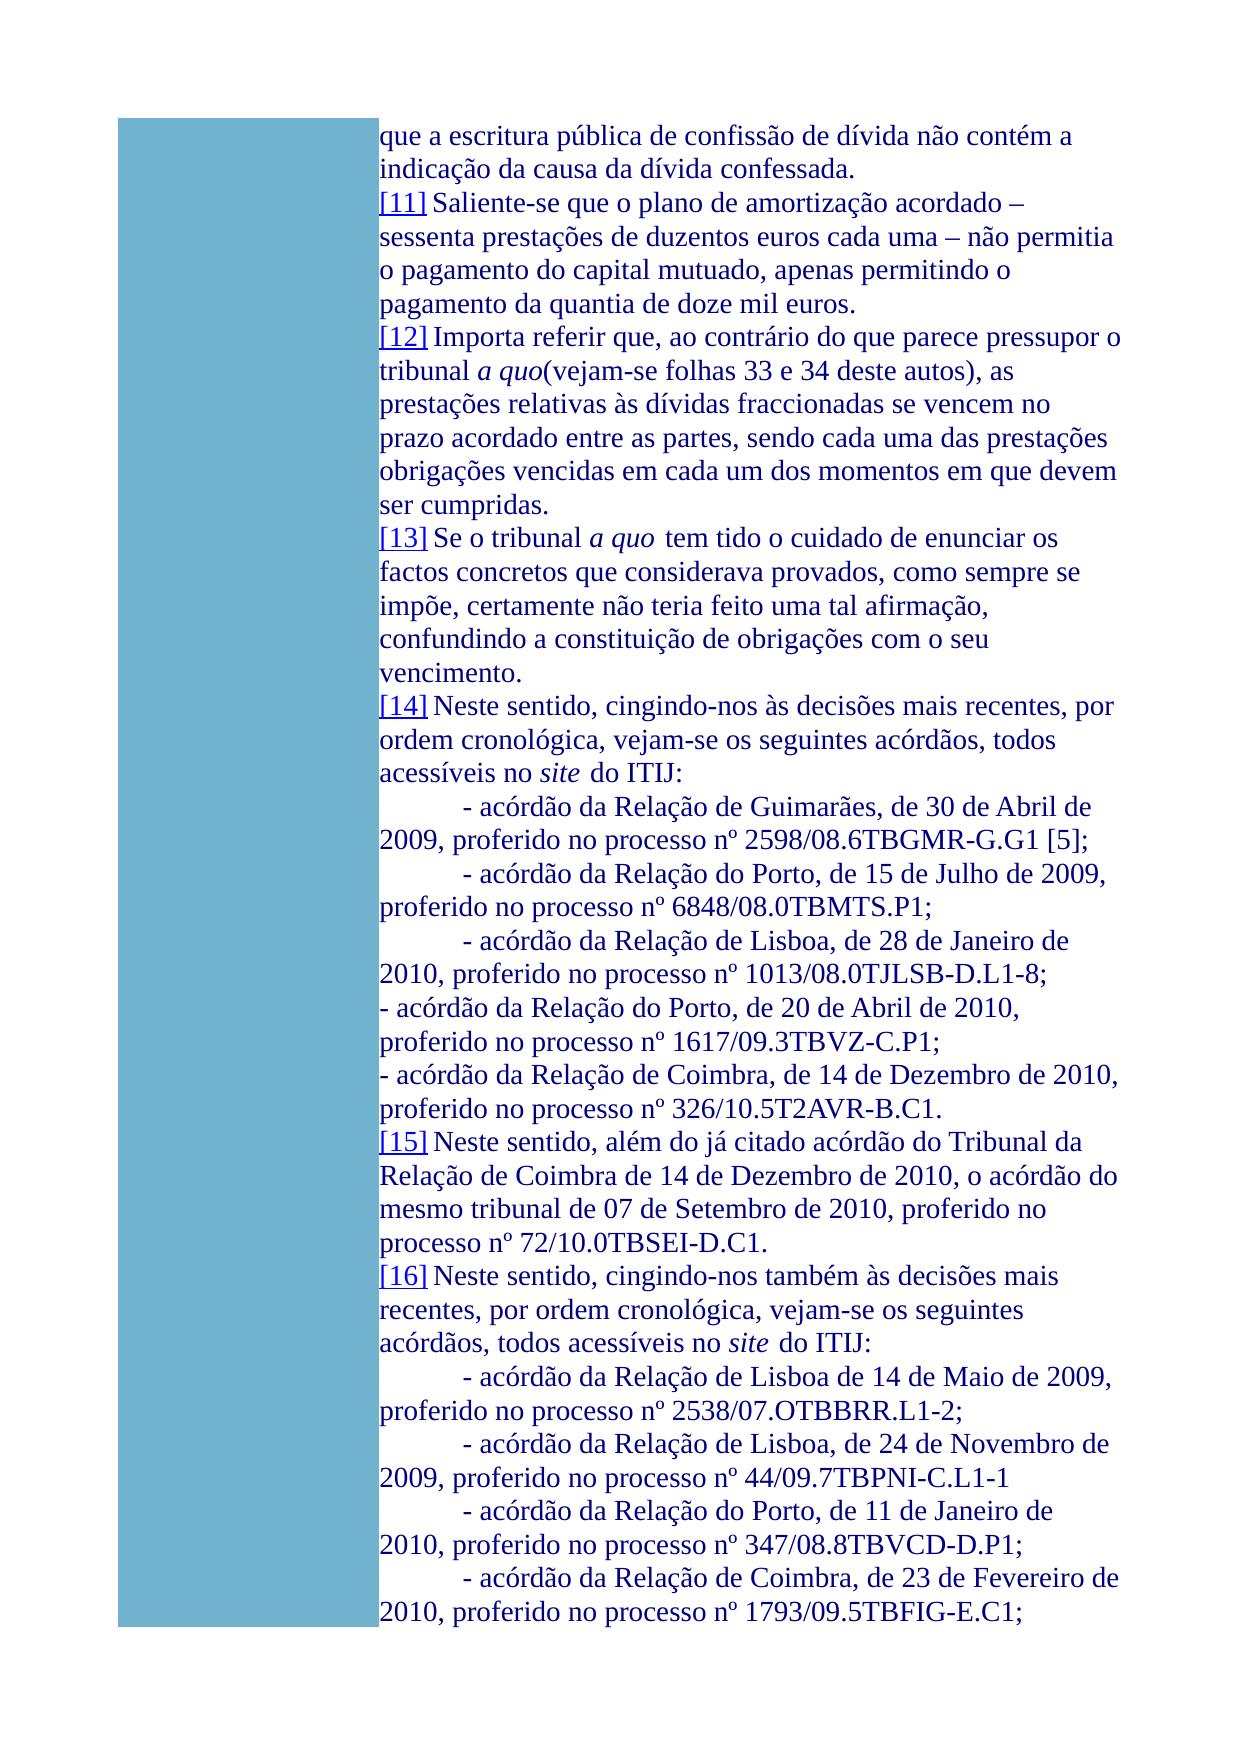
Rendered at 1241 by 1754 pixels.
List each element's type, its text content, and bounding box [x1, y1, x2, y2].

table_cell [118, 118, 379, 1627]
table_cell que a escritura pública de confissão de dívida não contém a indicação da causa da dívida confessada. [11] Saliente-se que o plano de amortização acordado – sessenta prestações de duzentos euros cada uma – não permitia o pagamento do capital mutuado, apenas permitindo o pagamento da quantia de doze mil euros. [12] Importa referir que, ao contrário do que parece pressupor o tribunal a quo(vejam-se folhas 33 e 34 deste autos), as prestações relativas às dívidas fraccionadas se vencem no prazo acordado entre as partes, sendo cada uma das prestações obrigações vencidas em cada um dos momentos em que devem ser cumpridas. [13] Se o tribunal a quo tem tido o cuidado de enunciar os factos concretos que considerava provados, como sempre se impõe, certamente não teria feito uma tal afirmação, confundindo a constituição de obrigações com o seu vencimento. [14] Neste sentido, cingindo-nos às decisões mais recentes, por ordem cronológica, vejam-se os seguintes acórdãos, todos acessíveis no site do ITIJ: - acórdão da Relação de Guimarães, de 30 de Abril de 2009, proferido no processo nº 2598/08.6TBGMR-G.G1 [5]; - acórdão da Relação do Porto, de 15 de Julho de 2009, proferido no processo nº 6848/08.0TBMTS.P1; - acórdão da Relação de Lisboa, de 28 de Janeiro de 2010, proferido no processo nº 1013/08.0TJLSB-D.L1-8; - acórdão da Relação do Porto, de 20 de Abril de 2010, proferido no processo nº 1617/09.3TBVZ-C.P1; - acórdão da Relação de Coimbra, de 14 de Dezembro de 2010, proferido no processo nº 326/10.5T2AVR-B.C1. [15] Neste sentido, além do já citado acórdão do Tribunal da Relação de Coimbra de 14 de Dezembro de 2010, o acórdão do mesmo tribunal de 07 de Setembro de 2010, proferido no processo nº 72/10.0TBSEI-D.C1. [16] Neste sentido, cingindo-nos também às decisões mais recentes, por ordem cronológica, vejam-se os seguintes acórdãos, todos acessíveis no site do ITIJ: - acórdão da Relação de Lisboa de 14 de Maio de 2009, proferido no processo nº 2538/07.OTBBRR.L1-2; - acórdão da Relação de Lisboa, de 24 de Novembro de 2009, proferido no processo nº 44/09.7TBPNI-C.L1-1 - acórdão da Relação do Porto, de 11 de Janeiro de 2010, proferido no processo nº 347/08.8TBVCD-D.P1; - acórdão da Relação de Coimbra, de 23 de Fevereiro de 2010, proferido no processo nº 1793/09.5TBFIG-E.C1; [379, 118, 1122, 1627]
